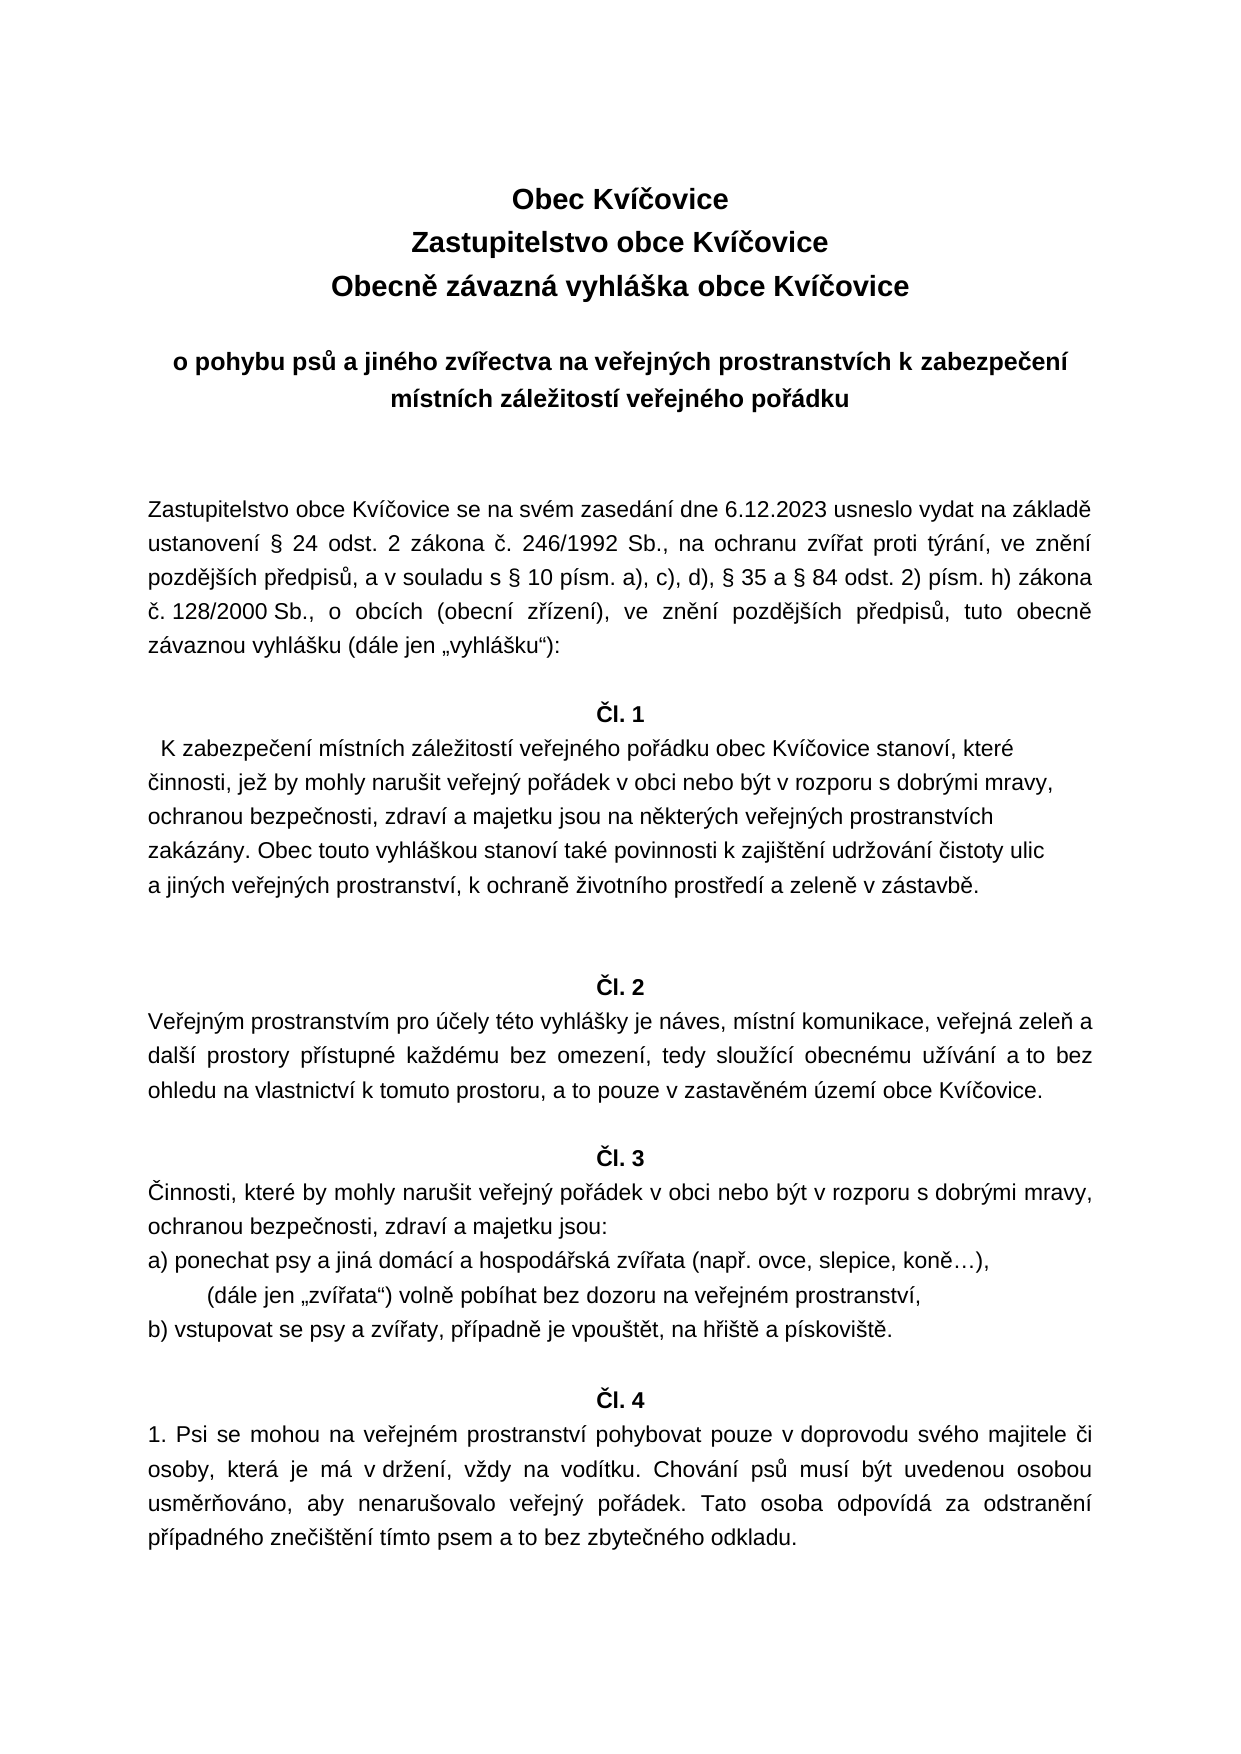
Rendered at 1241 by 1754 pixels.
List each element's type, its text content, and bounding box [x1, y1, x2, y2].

text b) vstupovat se psy a zvířaty, případně je vpouštět, na hřiště a pískoviště. [148, 1316, 1093, 1342]
text Čl. 2 [148, 974, 1093, 1000]
text Obecně závazná vyhláška obce Kvíčovice [148, 269, 1093, 302]
text a) ponechat psy a jiná domácí a hospodářská zvířata (např. ovce, slepice, koně…), (dále jen „zvířata“) volně pobíhat bez dozoru na veřejném prostranství, [148, 1247, 1093, 1308]
text K zabezpečení místních záležitostí veřejného pořádku obec Kvíčovice stanoví, které činnosti, jež by mohly narušit veřejný pořádek v obci nebo být v rozporu s dobrými mravy, ochranou bezpečnosti, zdraví a majetku jsou na některých veřejných prostranstvích zakázány. Obec touto vyhláškou stanoví také povinnosti k zajištění udržování čistoty ulic a jiných veřejných prostranství, k ochraně životního prostředí a zeleně v zástavbě. [148, 735, 1093, 898]
text Zastupitelstvo obce Kvíčovice [148, 225, 1093, 259]
text Zastupitelstvo obce Kvíčovice se na svém zasedání dne 6.12.2023 usneslo vydat na základě ustanovení § 24 odst. 2 zákona č. 246/1992 Sb., na ochranu zvířat proti týrání, ve znění pozdějších předpisů, a v souladu s § 10 písm. a), c), d), § 35 a § 84 odst. 2) písm. h) zákona č. 128/2000 Sb., o obcích (obecní zřízení), ve znění pozdějších předpisů, tuto obecně závaznou vyhlášku (dále jen „vyhlášku“): [148, 496, 1093, 659]
text Veřejným prostranstvím pro účely této vyhlášky je náves, místní komunikace, veřejná zeleň a další prostory přístupné každému bez omezení, tedy sloužící obecnému užívání a to bez ohledu na vlastnictví k tomuto prostoru, a to pouze v zastavěném území obce Kvíčovice. [148, 1008, 1093, 1103]
text Činnosti, které by mohly narušit veřejný pořádek v obci nebo být v rozporu s dobrými mravy, ochranou bezpečnosti, zdraví a majetku jsou: [148, 1179, 1093, 1239]
text Čl. 4 [148, 1387, 1093, 1413]
text Čl. 1 [148, 701, 1093, 727]
text o pohybu psů a jiného zvířectva na veřejných prostranstvích k zabezpečení místních záležitostí veřejného pořádku [148, 347, 1093, 413]
text 1. Psi se mohou na veřejném prostranství pohybovat pouze v doprovodu svého majitele či osoby, která je má v držení, vždy na vodítku. Chování psů musí být uvedenou osobou usměrňováno, aby nenarušovalo veřejný pořádek. Tato osoba odpovídá za odstranění případného znečištění tímto psem a to bez zbytečného odkladu. [148, 1421, 1093, 1550]
text Obec Kvíčovice [148, 182, 1093, 215]
text Čl. 3 [148, 1145, 1093, 1171]
